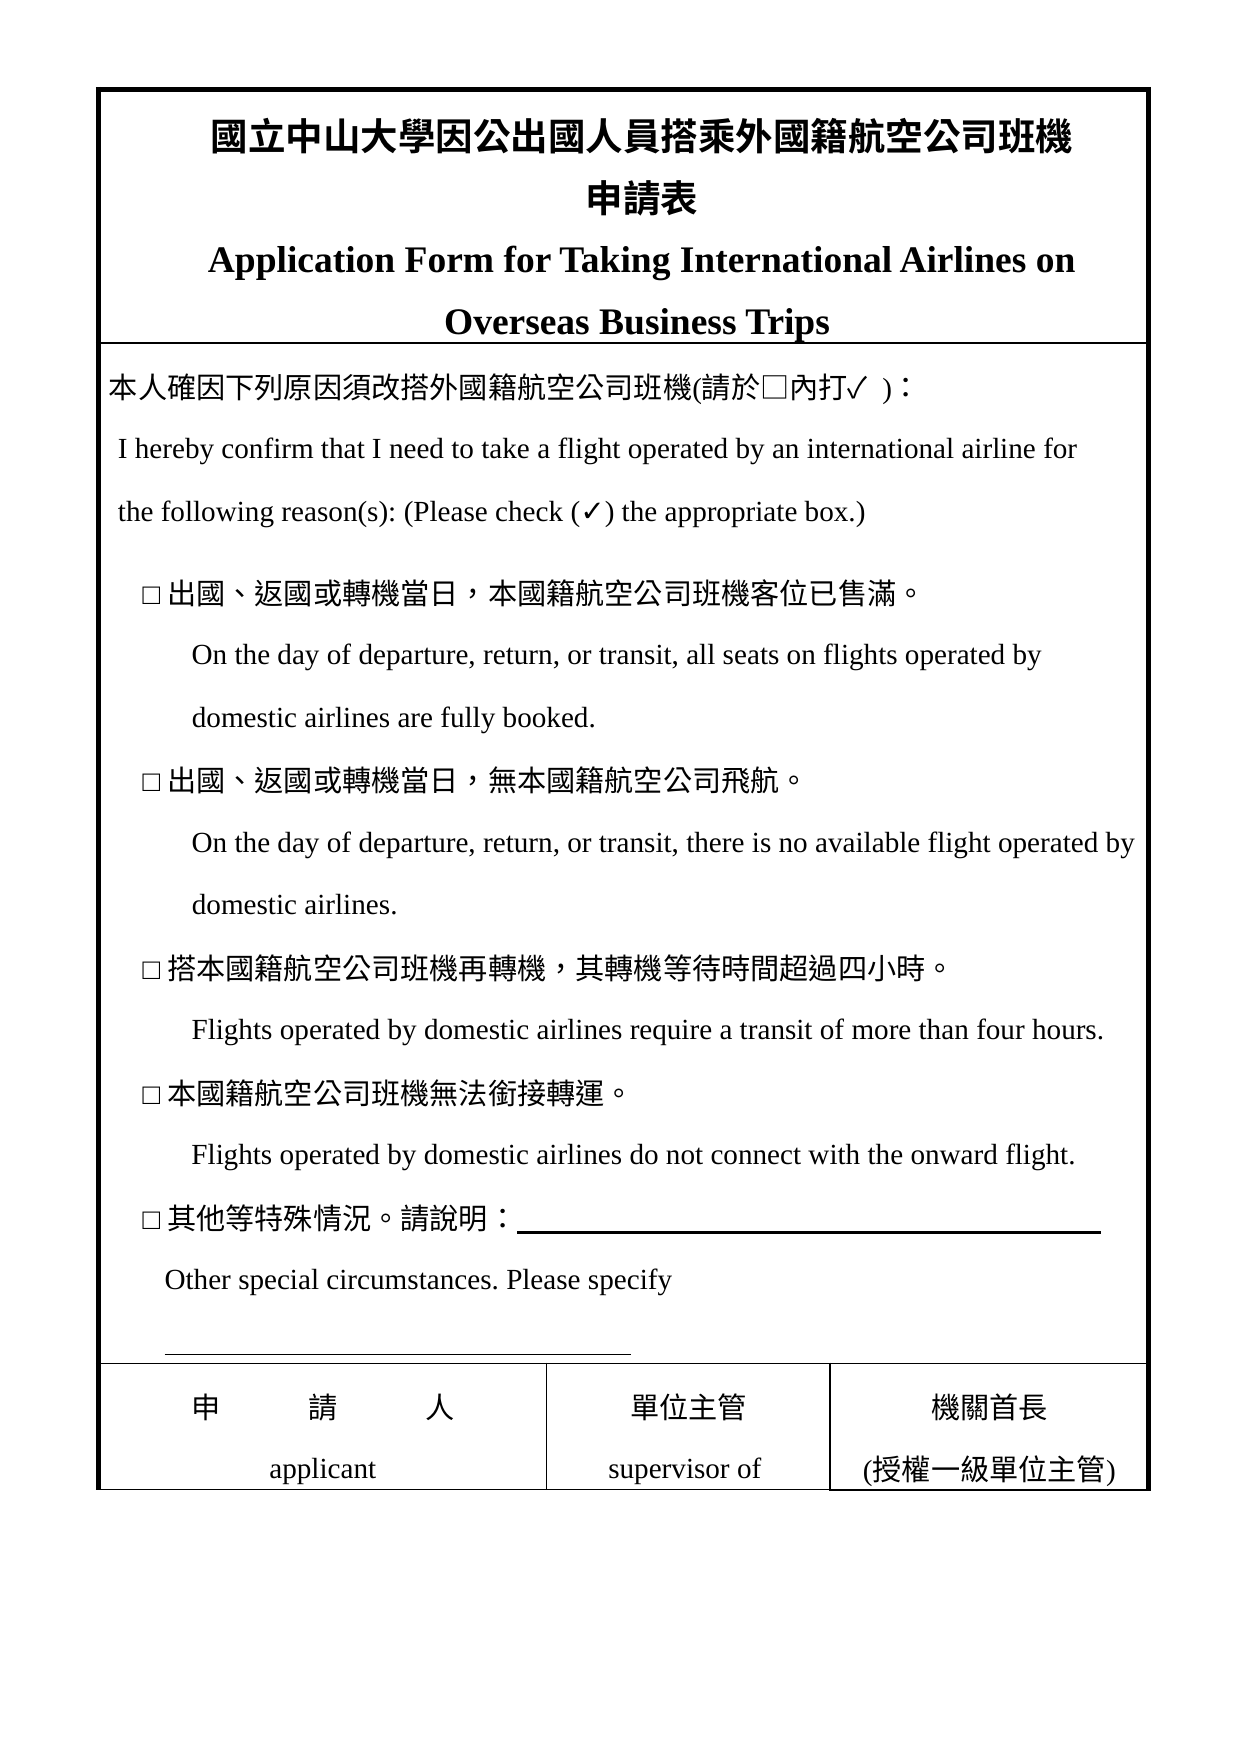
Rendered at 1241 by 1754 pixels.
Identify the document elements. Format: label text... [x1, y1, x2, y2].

table_header 國立中山大學因公出國人員搭乘外國籍航空公司班機 申請表 Application Form for Taking International Airlines on Overseas Business Trips [101, 92, 1146, 342]
table_cell 申 請 人 applicant [101, 1364, 546, 1489]
table_cell 機關首長 (授權一級單位主管) [831, 1364, 1146, 1489]
table_cell 本人確因下列原因須改搭外國籍航空公司班機(請於□內打✓ )： I hereby confirm that I need to take a flight operated by an international airline for the following reason(s): (Please check (✓) the appropriate box.) □ 出國、返國或轉機當日，本國籍航空公司班機客位已售滿。 On the day of departure, return, or transit, all seats on flights operated by domestic airlines are fully booked. □ 出國、返國或轉機當日，無本國籍航空公司飛航。 On the day of departure, return, or transit, there is no available flight operated by domestic airlines. □ 搭本國籍航空公司班機再轉機，其轉機等待時間超過四小時。 Flights operated by domestic airlines require a transit of more than four hours. □ 本國籍航空公司班機無法銜接轉運。 Flights operated by domestic airlines do not connect with the onward flight. □ 其他等特殊情況。請說明： Other special circumstances. Please specify [101, 344, 1146, 1362]
table_cell 單位主管 supervisor of [547, 1364, 829, 1489]
